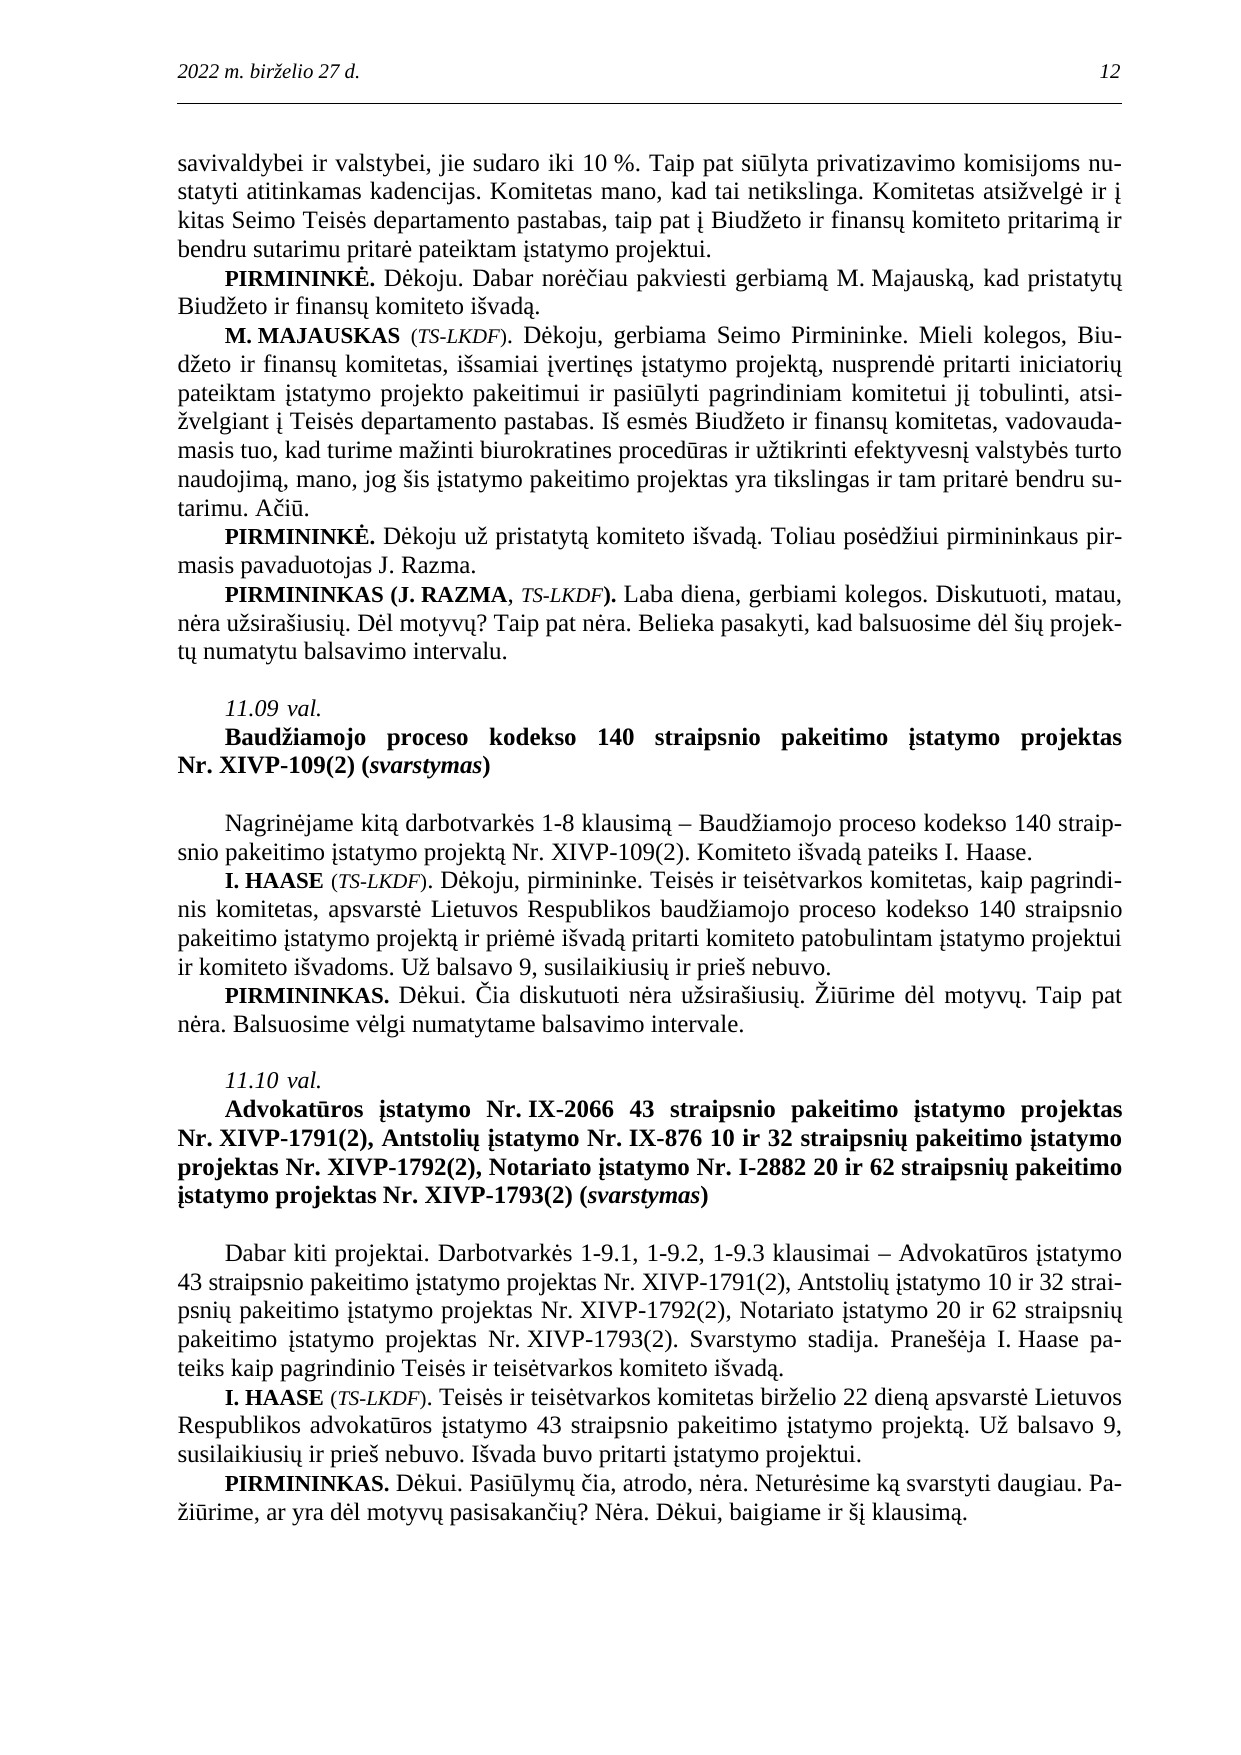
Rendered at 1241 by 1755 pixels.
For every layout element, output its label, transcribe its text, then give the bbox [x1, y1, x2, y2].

text 11.10 val. [224, 1067, 1122, 1094]
text I. HAASE (TS-LKDF). Tei­sės ir tei­sėt­var­kos ko­mi­te­tas bir­že­lio 22 die­ną ap­svars­tė Lie­tu­vos Res­pub­li­kos ad­vo­ka­tū­ros įsta­ty­mo 43 straips­nio pa­kei­ti­mo įsta­ty­mo pro­jek­tą. Už bal­sa­vo 9, su­si­lai­kiu­sių ir prieš ne­bu­vo. Iš­va­da bu­vo pri­tar­ti įsta­ty­mo pro­jek­tui. [177, 1382, 1122, 1468]
text PIRMININKAS (J. RAZMA, TS-LKDF). La­ba die­na, ger­bia­mi ko­le­gos. Dis­ku­tuo­ti, ma­tau, nė­ra už­si­ra­šiu­sių. Dėl mo­ty­vų? Taip pat nė­ra. Be­lie­ka pa­sa­ky­ti, kad bal­suo­si­me dėl šių pro­jek­tų nu­ma­ty­tu bal­sa­vi­mo in­ter­va­lu. [177, 579, 1122, 665]
text sa­vi­val­dy­bei ir vals­ty­bei, jie su­da­ro iki 10 %. Taip pat siū­ly­ta pri­va­ti­za­vi­mo ko­mi­si­joms nu­sta­ty­ti ati­tin­ka­mas ka­den­ci­jas. Ko­mi­te­tas ma­no, kad tai ne­tiks­lin­ga. Ko­mi­te­tas at­si­žvel­gė ir į ki­tas Sei­mo Tei­sės de­par­ta­men­to pa­sta­bas, taip pat į Biu­dže­to ir fi­nan­sų ko­mi­te­to pri­ta­ri­mą ir ben­dru su­ta­ri­mu pri­ta­rė pa­teik­tam įsta­ty­mo pro­jek­tui. [177, 148, 1122, 263]
text 11.09 val. [224, 694, 1122, 722]
text PIRMININKAS. Dė­kui. Pa­siū­ly­mų čia, at­ro­do, nė­ra. Ne­tu­rė­si­me ką svars­ty­ti dau­giau. Pa­žiū­ri­me, ar yra dėl mo­ty­vų pa­si­sa­kan­čių? Nė­ra. Dė­kui, bai­gia­me ir šį klau­si­mą. [177, 1468, 1122, 1525]
text Da­bar ki­ti pro­jek­tai. Dar­bo­tvarkės 1-9.1, 1-9.2, 1-9.3 klau­si­mai – Ad­vo­ka­tū­ros įsta­ty­mo 43 straips­nio pa­kei­ti­mo įsta­ty­mo pro­jek­tas Nr. XIVP-1791(2), Ant­sto­lių įsta­ty­mo 10 ir 32 strai­ps­nių pa­kei­ti­mo įsta­ty­mo pro­jek­tas Nr. XIVP-1792(2), No­ta­ria­to įsta­ty­mo 20 ir 62 straips­nių pa­kei­ti­mo įsta­ty­mo pro­jek­tas Nr. XIVP-1793(2). Svars­ty­mo sta­di­ja. Pra­ne­šė­ja I. Ha­a­se pa­teiks kaip pa­grin­di­nio Tei­sės ir tei­sėt­var­kos ko­mi­te­to iš­va­dą. [177, 1238, 1122, 1382]
text Bau­džia­mo­jo pro­ce­so ko­dek­so 140 straips­nio pa­kei­ti­mo įsta­ty­mo pro­jek­tas Nr. XIVP-109(2) (svars­ty­mas) [177, 722, 1122, 779]
text I. HAASE (TS-LKDF). Dė­ko­ju, pir­mi­nin­ke. Tei­sės ir tei­sėt­var­kos ko­mi­te­tas, kaip pa­grin­di­nis ko­mi­te­tas, ap­svars­tė Lie­tu­vos Res­pub­li­kos bau­džia­mo­jo pro­ce­so ko­dek­so 140 straips­nio pa­kei­ti­mo įsta­ty­mo pro­jek­tą ir pri­ėmė iš­va­dą pri­tar­ti ko­mi­te­to pa­to­bu­lin­tam įsta­ty­mo pro­jek­tui ir ko­mi­te­to iš­va­doms. Už bal­sa­vo 9, su­si­lai­kiu­sių ir prieš ne­bu­vo. [177, 865, 1122, 980]
text PIRMININKĖ. Dė­ko­ju už pri­sta­ty­tą ko­mi­te­to iš­va­dą. To­liau po­sė­džiui pir­mi­nin­kaus pir­ma­sis pa­va­duo­to­jas J. Raz­ma. [177, 521, 1122, 579]
text M. MAJAUSKAS (TS-LKDF). Dė­ko­ju, ger­bia­ma Sei­mo Pir­mi­nin­ke. Mie­li ko­le­gos, Biu­dže­to ir fi­nan­sų ko­mi­te­tas, iš­sa­miai įver­ti­nęs įsta­ty­mo pro­jek­tą, nu­spren­dė pri­tar­ti ini­cia­to­rių pa­teik­tam įsta­ty­mo pro­jek­to pa­kei­ti­mui ir pa­siū­ly­ti pa­grin­di­niam ko­mi­te­tui jį to­bu­lin­ti, at­si­žvel­giant į Tei­sės de­par­ta­men­to pa­sta­bas. Iš es­mės Biu­dže­to ir fi­nan­sų ko­mi­te­tas, va­do­vau­da­ma­sis tuo, kad tu­ri­me ma­žin­ti biu­ro­kratines pro­ce­dū­ras ir už­tik­rin­ti efek­ty­ves­nį vals­ty­bės tur­to nau­do­ji­mą, ma­no, jog šis įsta­ty­mo pa­kei­ti­mo pro­jek­tas yra tiks­lin­gas ir tam pri­ta­rė ben­dru su­ta­ri­mu. Ačiū. [177, 320, 1122, 521]
text Ad­vo­ka­tū­ros įsta­ty­mo Nr. IX-2066 43 straips­nio pa­kei­ti­mo įsta­ty­mo pro­jek­tas Nr. XIVP-1791(2), Ant­sto­lių įsta­ty­mo Nr. IX-876 10 ir 32 straips­nių pa­kei­ti­mo įsta­ty­mo pro­jek­tas Nr. XIVP-1792(2), No­ta­ria­to įsta­ty­mo Nr. I-2882 20 ir 62 straips­nių pa­kei­ti­mo įsta­ty­mo pro­jek­tas Nr. XIVP-1793(2) (svars­ty­mas) [177, 1094, 1122, 1209]
text Nag­ri­nė­ja­me ki­tą dar­bo­tvarkės 1-8 klau­si­mą – Bau­džia­mo­jo pro­ce­so ko­dek­so 140 straip­s­nio pa­kei­ti­mo įsta­ty­mo pro­jek­tą Nr. XIVP-109(2). Ko­mi­te­to iš­va­dą pa­teiks I. Ha­a­se. [177, 808, 1122, 865]
text PIRMININKAS. Dė­kui. Čia dis­ku­tuo­ti nė­ra už­si­ra­šiu­sių. Žiū­ri­me dėl mo­ty­vų. Taip pat nė­ra. Bal­suo­si­me vėl­gi nu­ma­ty­ta­me bal­sa­vi­mo in­ter­va­le. [177, 980, 1122, 1038]
text PIRMININKĖ. Dė­ko­ju. Da­bar no­rė­čiau pa­kvies­ti ger­bia­mą M. Ma­jaus­ką, kad pri­sta­ty­tų Biu­dže­to ir fi­nan­sų ko­mi­te­to iš­va­dą. [177, 263, 1122, 320]
